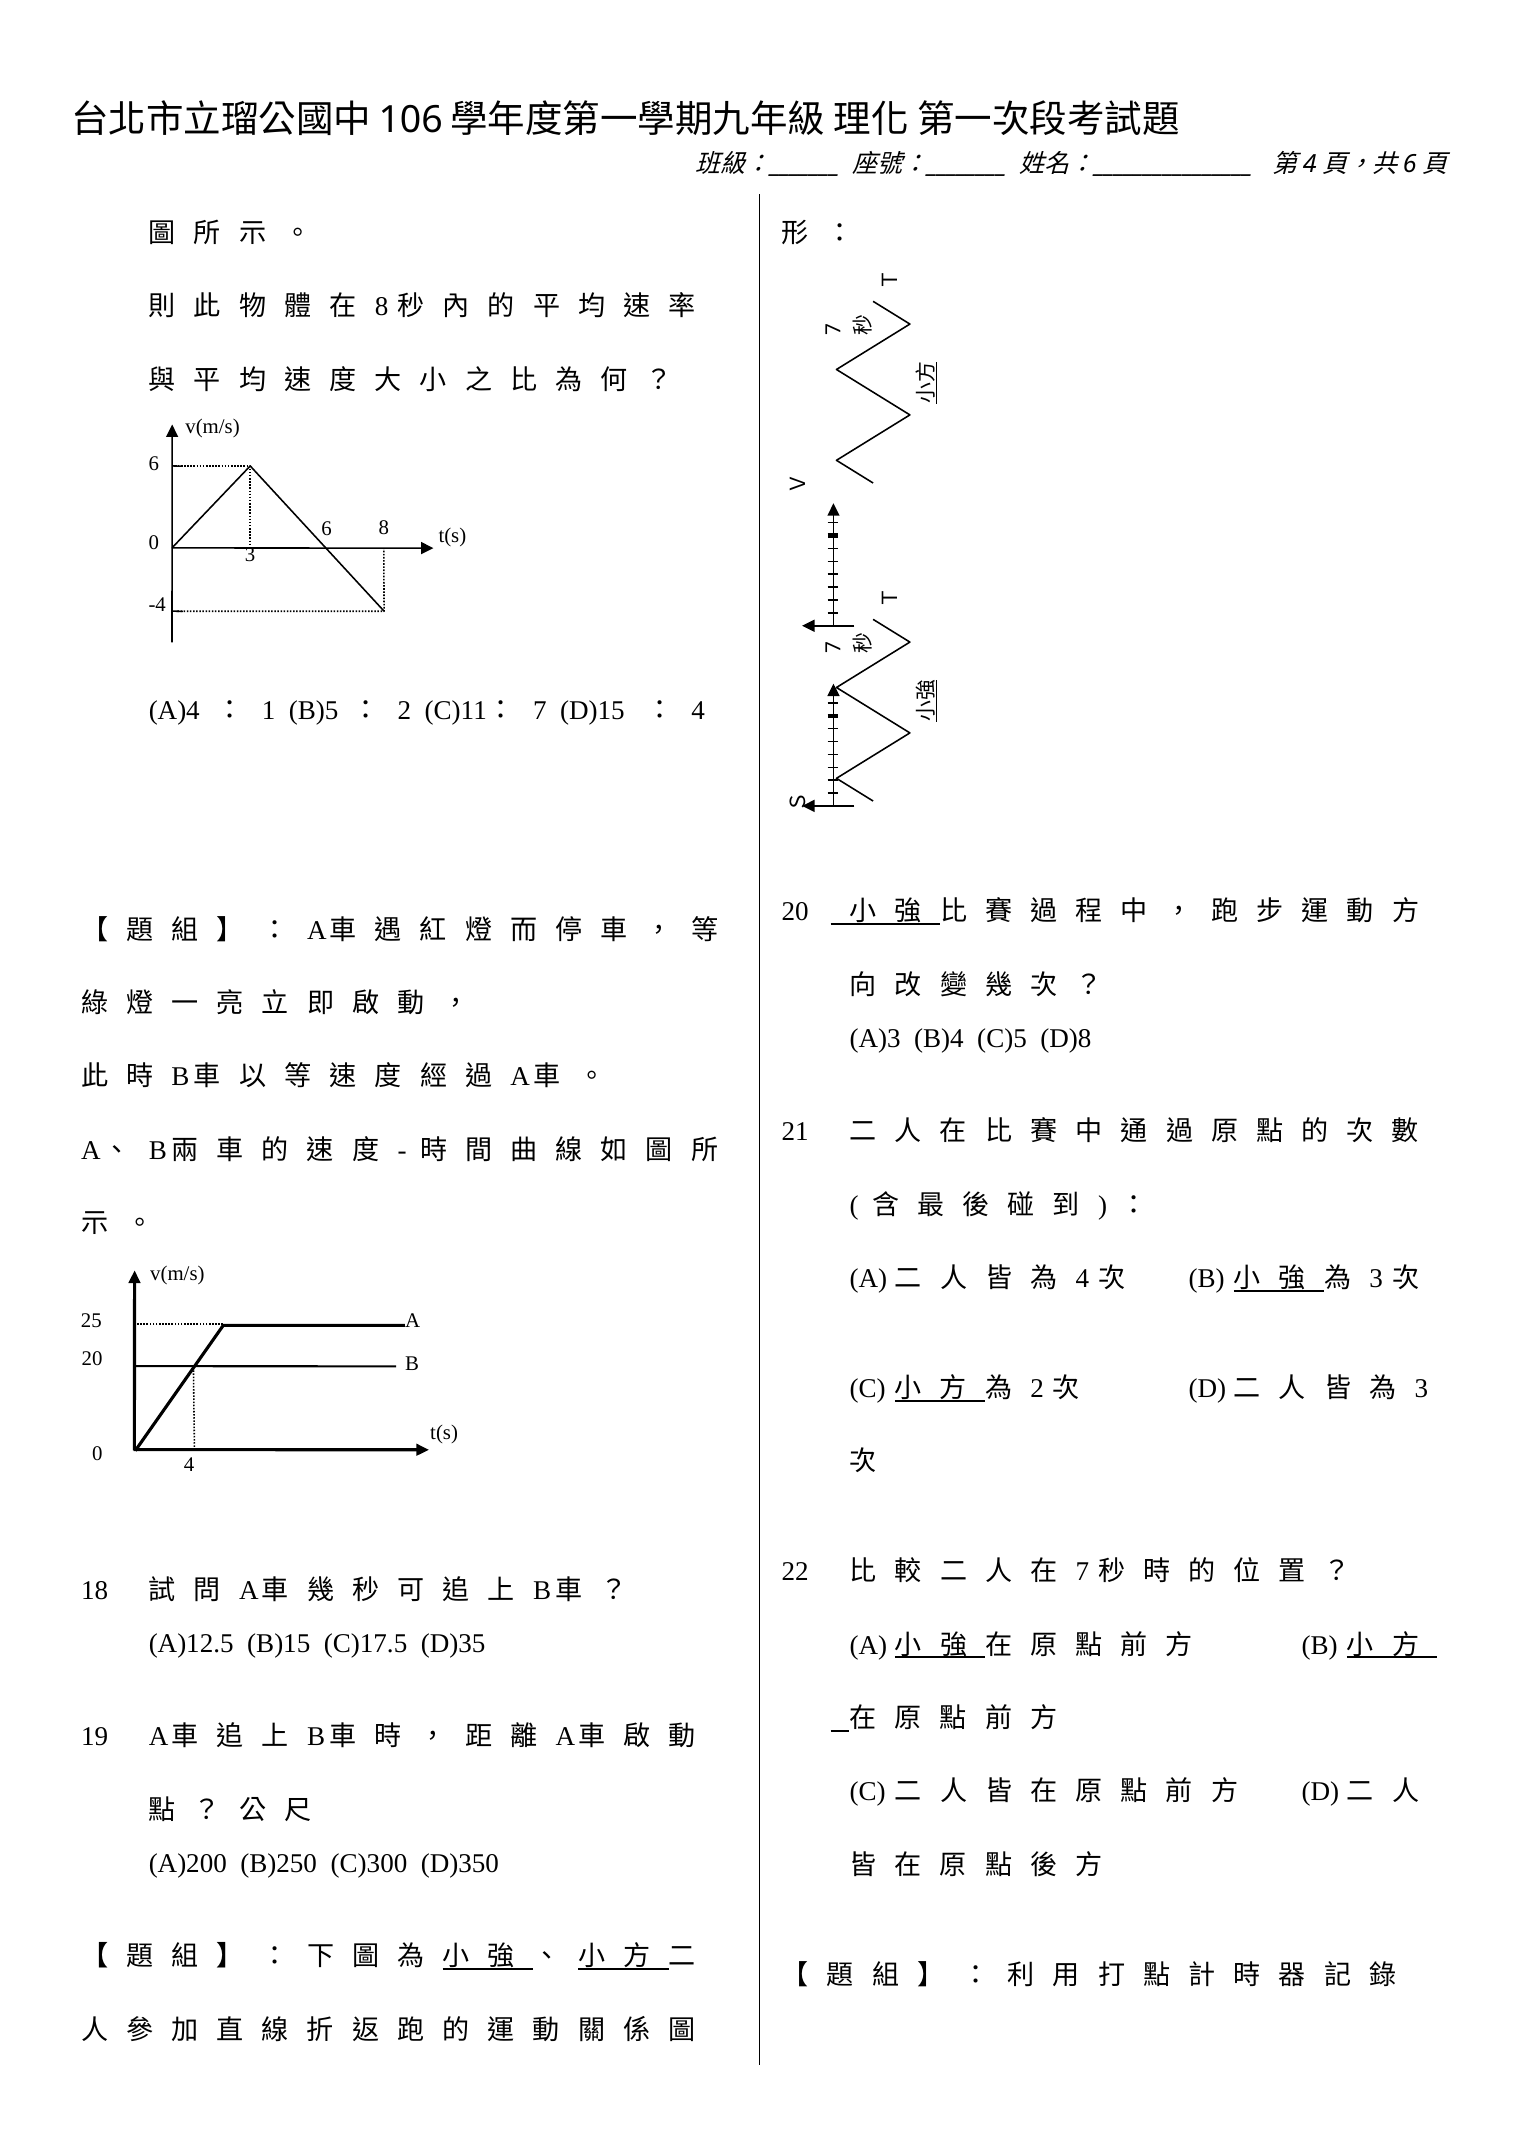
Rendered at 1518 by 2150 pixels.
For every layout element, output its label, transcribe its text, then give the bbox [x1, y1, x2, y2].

list 小強比賽過程中，跑步運動方向改變幾次？ (A)3 (B)4 (C)5 (D)8 [781, 872, 1437, 1056]
text 【題組】：下圖為小強、小方二人參加直線折返跑的運動關係圖形： [81, 1917, 737, 2064]
text 【題組】：下圖為小強、小方二人參加直線折返跑的運動關係圖形： [781, 194, 1437, 854]
list 比較二人在7秒時的位置？ (A)小強在原點前方 (B)小方在原點前方 (C)二人皆在原點前方 (D)二人皆在原點後方 [781, 1532, 1437, 1899]
text 【題組】：利用打點計時器記錄車子的運動情形， 其後方紙帶上所留下的點如下圖所示。 試根據紙帶上點的分布情形，回答下列問題： (已知車子向左運動，且打點計時器每秒打10個點) [781, 1936, 1437, 2009]
list A車追上B車時，距離A車啟動點？公尺 (A)200 (B)250 (C)300 (D)350 [81, 1697, 737, 1881]
text 【題組】：A車遇紅燈而停車，等綠燈一亮立即啟動， 此時B車以等速度經過A車。 A、B兩車的速度-時間曲線如圖所示。 [81, 891, 737, 1514]
list 試問A車幾秒可追上B車？ (A)12.5 (B)15 (C)17.5 (D)35 [81, 1551, 737, 1661]
list 二人在比賽中通過原點的次數(含最後碰到)： (A)二人皆為4次 (B)小強為3次 (C)小方為2次 (D)二人皆為3次 [781, 1092, 1437, 1496]
list 某物體做直線運動， 其速度(v)和時間(t)的關係圖如圖所示。 則此物體在8秒內的平均速率與平均速度大小之比為何？ (A)4：1 (B)5：2 (C)11：7 (D)15：4 [81, 194, 737, 854]
